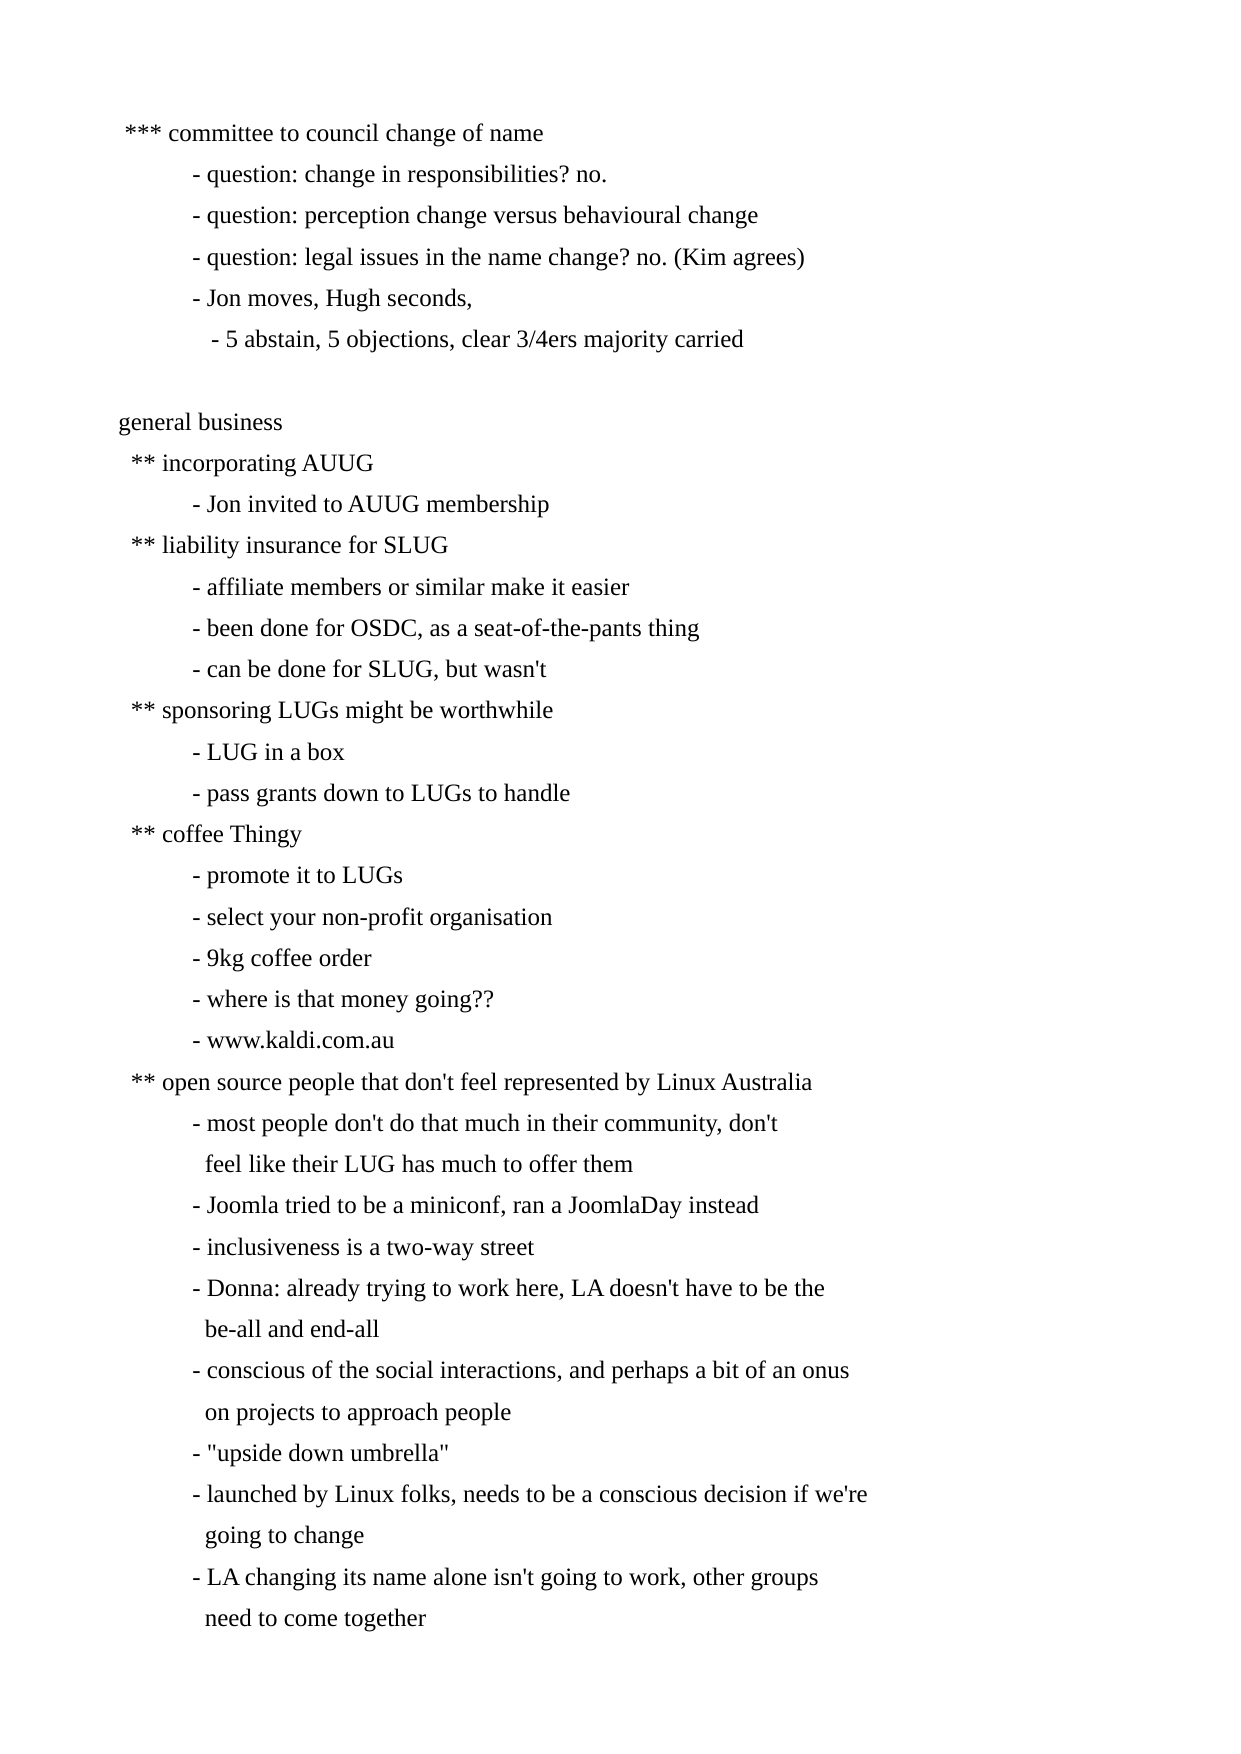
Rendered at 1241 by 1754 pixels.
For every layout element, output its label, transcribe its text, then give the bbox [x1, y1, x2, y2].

text ** incorporating AUUG [118, 448, 1122, 477]
text - most people don't do that much in their community, don't [118, 1108, 1122, 1137]
text be-all and end-all [118, 1314, 1122, 1343]
text - question: change in responsibilities? no. [118, 159, 1122, 188]
text - "upside down umbrella" [118, 1438, 1122, 1467]
text - 9kg coffee order [118, 943, 1122, 972]
text - launched by Linux folks, needs to be a conscious decision if we're [118, 1479, 1122, 1508]
text - 5 abstain, 5 objections, clear 3/4ers majority carried [118, 324, 1122, 353]
text - can be done for SLUG, but wasn't [118, 654, 1122, 683]
text - Donna: already trying to work here, LA doesn't have to be the [118, 1273, 1122, 1302]
text general business [118, 407, 1122, 436]
text - been done for OSDC, as a seat-of-the-pants thing [118, 613, 1122, 642]
text need to come together [118, 1603, 1122, 1632]
text - LUG in a box [118, 737, 1122, 766]
text - question: legal issues in the name change? no. (Kim agrees) [118, 242, 1122, 271]
text *** committee to council change of name [118, 118, 1122, 147]
text - Jon moves, Hugh seconds, [118, 283, 1122, 312]
text - select your non-profit organisation [118, 902, 1122, 931]
text on projects to approach people [118, 1397, 1122, 1426]
text ** liability insurance for SLUG [118, 531, 1122, 559]
text - www.kaldi.com.au [118, 1026, 1122, 1054]
text feel like their LUG has much to offer them [118, 1149, 1122, 1178]
text - promote it to LUGs [118, 861, 1122, 889]
text - affiliate members or similar make it easier [118, 572, 1122, 601]
text ** coffee Thingy [118, 819, 1122, 848]
text - where is that money going?? [118, 984, 1122, 1013]
text - conscious of the social interactions, and perhaps a bit of an onus [118, 1356, 1122, 1384]
text - inclusiveness is a two-way street [118, 1232, 1122, 1261]
text - question: perception change versus behavioural change [118, 201, 1122, 229]
text - Jon invited to AUUG membership [118, 489, 1122, 518]
text - LA changing its name alone isn't going to work, other groups [118, 1562, 1122, 1591]
text - pass grants down to LUGs to handle [118, 778, 1122, 807]
text going to change [118, 1521, 1122, 1549]
text ** open source people that don't feel represented by Linux Australia [118, 1067, 1122, 1096]
text - Joomla tried to be a miniconf, ran a JoomlaDay instead [118, 1191, 1122, 1219]
text ** sponsoring LUGs might be worthwhile [118, 696, 1122, 724]
